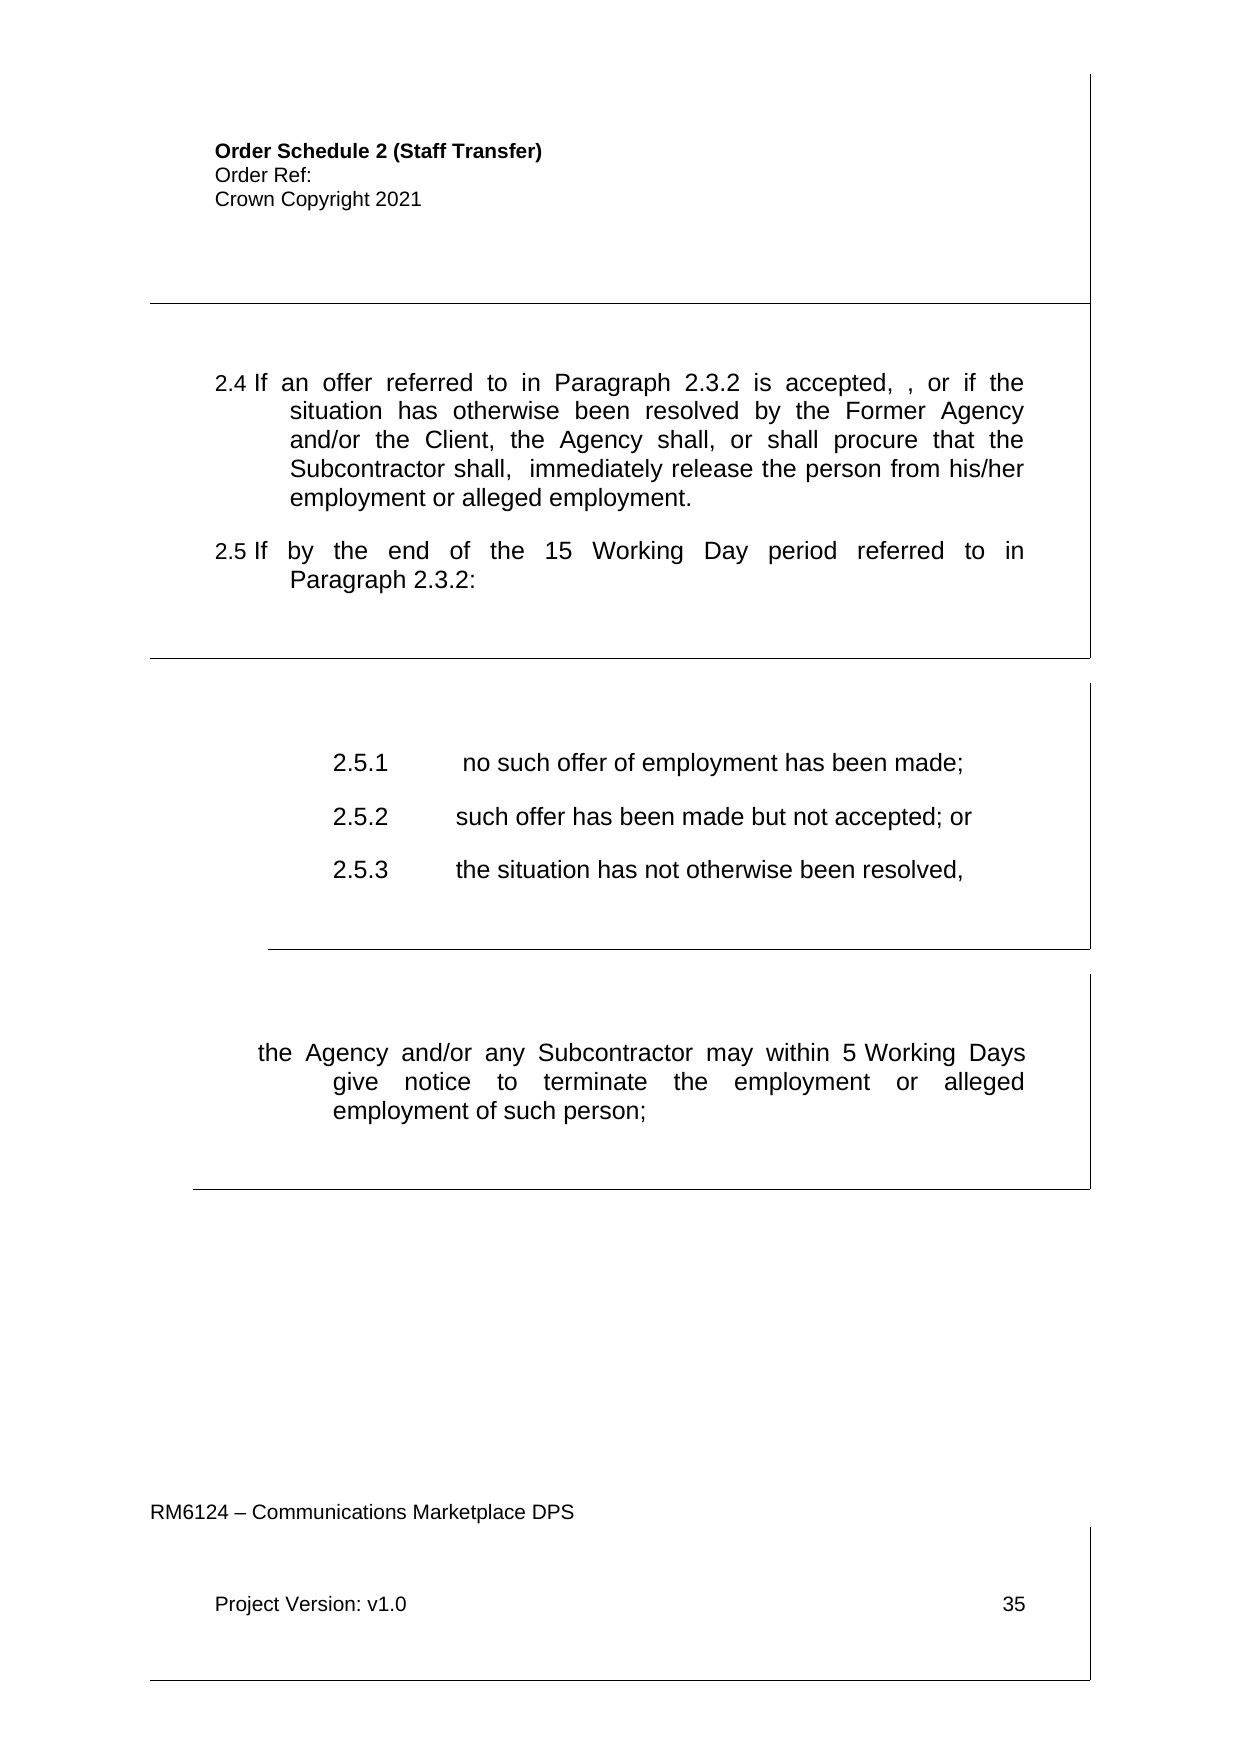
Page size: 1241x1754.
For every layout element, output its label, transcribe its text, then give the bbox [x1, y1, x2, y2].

list no such offer of employment has been made; [268, 683, 1090, 737]
list If an offer referred to in Paragraph 2.3.2 is accepted, , or if the situation has otherwise been resolved by the Former Agency and/or the Client, the Agency shall, or shall procure that the Subcontractor shall, immediately release the person from his/her employment or alleged employment. [150, 303, 1090, 472]
text the Agency and/or any Subcontractor may within 5 Working Days give notice to terminate the employment or alleged employment of such person; [193, 974, 1090, 1189]
list If by the end of the 15 Working Day period referred to in Paragraph 2.3.2: [150, 472, 1090, 658]
list the situation has not otherwise been resolved, [268, 791, 1090, 949]
list such offer has been made but not accepted; or [268, 737, 1090, 791]
